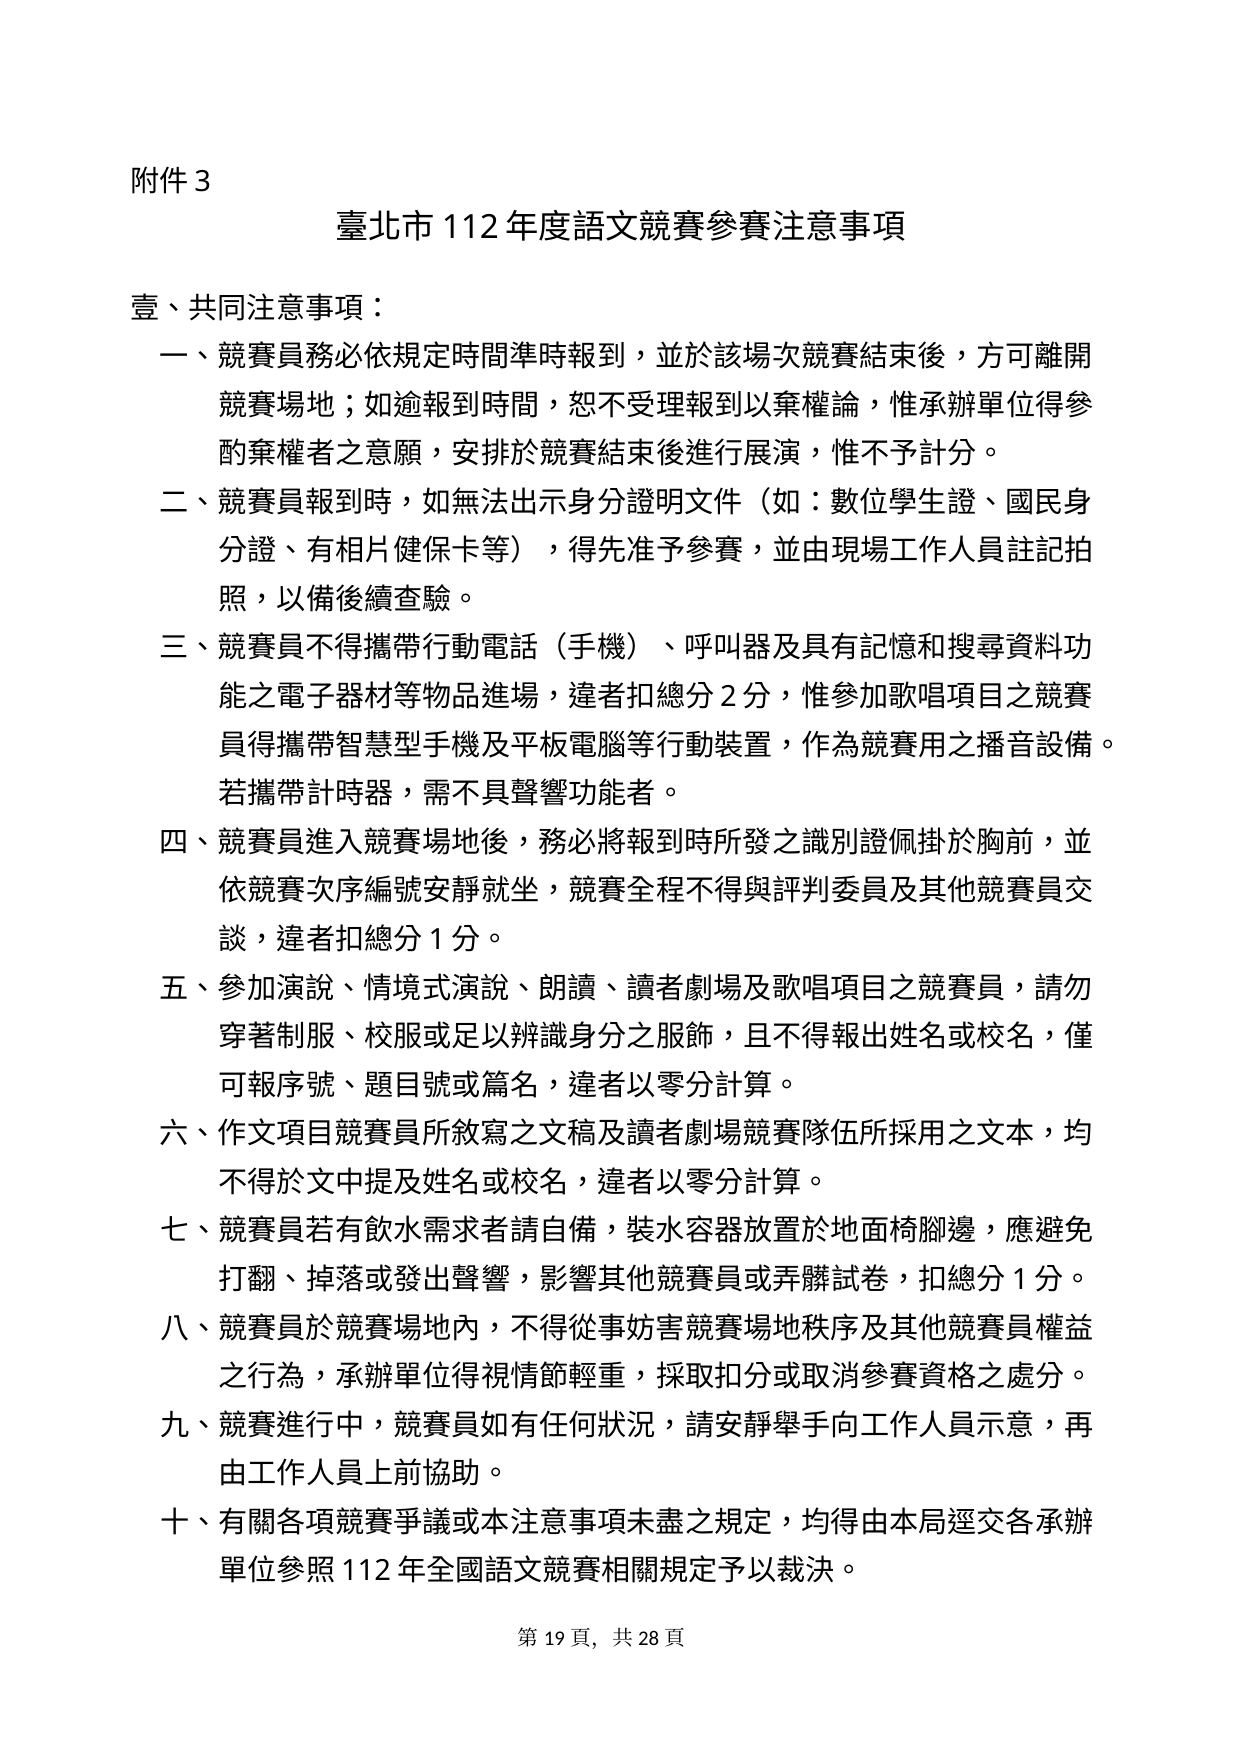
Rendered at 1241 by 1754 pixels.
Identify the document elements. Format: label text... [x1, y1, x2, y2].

text 六、作文項目競賽員所敘寫之文稿及讀者劇場競賽隊伍所採用之文本，均不得於文中提及姓名或校名，違者以零分計算。 [159, 1110, 1110, 1201]
text 四、競賽員進入競賽場地後，務必將報到時所發之識別證佩掛於胸前，並依競賽次序編號安靜就坐，競賽全程不得與評判委員及其他競賽員交談，違者扣總分1分。 [159, 818, 1110, 958]
text 九、競賽進行中，競賽員如有任何狀況，請安靜舉手向工作人員示意，再由工作人員上前協助。 [160, 1401, 1110, 1492]
text 附件3 [130, 158, 1110, 200]
text 七、競賽員若有飲水需求者請自備，裝水容器放置於地面椅腳邊，應避免打翻、掉落或發出聲響，影響其他競賽員或弄髒試卷，扣總分1分。 [160, 1207, 1110, 1298]
text 壹、共同注意事項： [130, 284, 1110, 327]
text 八、競賽員於競賽場地內，不得從事妨害競賽場地秩序及其他競賽員權益之行為，承辦單位得視情節輕重，採取扣分或取消參賽資格之處分。 [160, 1304, 1110, 1395]
text 三、競賽員不得攜帶行動電話（手機）、呼叫器及具有記憶和搜尋資料功能之電子器材等物品進場，違者扣總分2分，惟參加歌唱項目之競賽員得攜帶智慧型手機及平板電腦等行動裝置，作為競賽用之播音設備。若攜帶計時器，需不具聲響功能者。 [159, 624, 1110, 812]
text 一、競賽員務必依規定時間準時報到，並於該場次競賽結束後，方可離開競賽場地；如逾報到時間，恕不受理報到以棄權論，惟承辦單位得參酌棄權者之意願，安排於競賽結束後進行展演，惟不予計分。 [159, 333, 1110, 472]
text 二、競賽員報到時，如無法出示身分證明文件（如：數位學生證、國民身分證、有相片健保卡等），得先准予參賽，並由現場工作人員註記拍照，以備後續查驗。 [159, 478, 1110, 618]
text 十、有關各項競賽爭議或本注意事項未盡之規定，均得由本局逕交各承辦單位參照112年全國語文競賽相關規定予以裁決。 [160, 1498, 1110, 1589]
text 臺北市112年度語文競賽參賽注意事項 [130, 200, 1110, 249]
text 五、參加演說、情境式演說、朗讀、讀者劇場及歌唱項目之競賽員，請勿穿著制服、校服或足以辨識身分之服飾，且不得報出姓名或校名，僅可報序號、題目號或篇名，違者以零分計算。 [159, 964, 1110, 1103]
